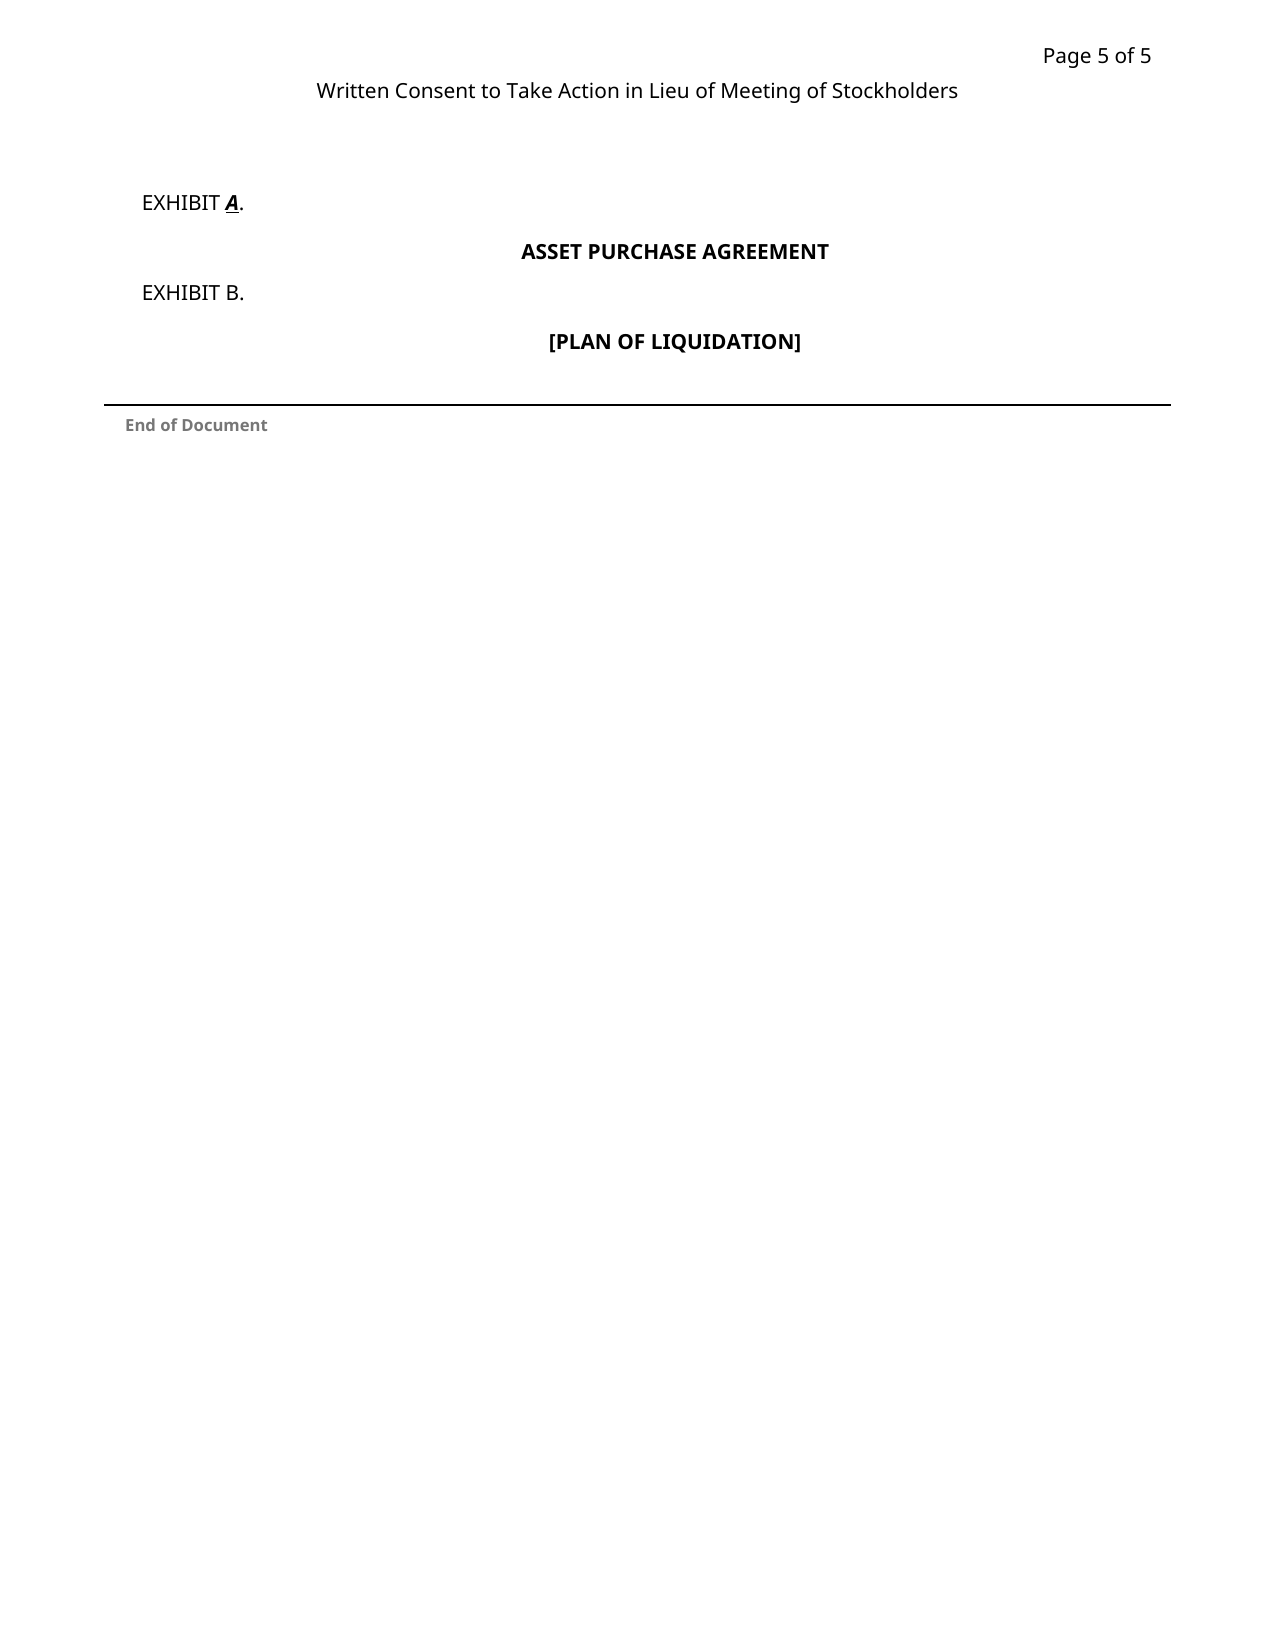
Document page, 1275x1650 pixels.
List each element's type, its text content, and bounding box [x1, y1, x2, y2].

text EXHIBIT B. [142, 278, 1171, 306]
text [PLAN OF LIQUIDATION] [179, 327, 1171, 356]
text EXHIBIT A. [142, 188, 1171, 216]
text End of Document [125, 406, 1171, 436]
text ASSET PURCHASE AGREEMENT [179, 237, 1171, 265]
text [125, 384, 1171, 404]
